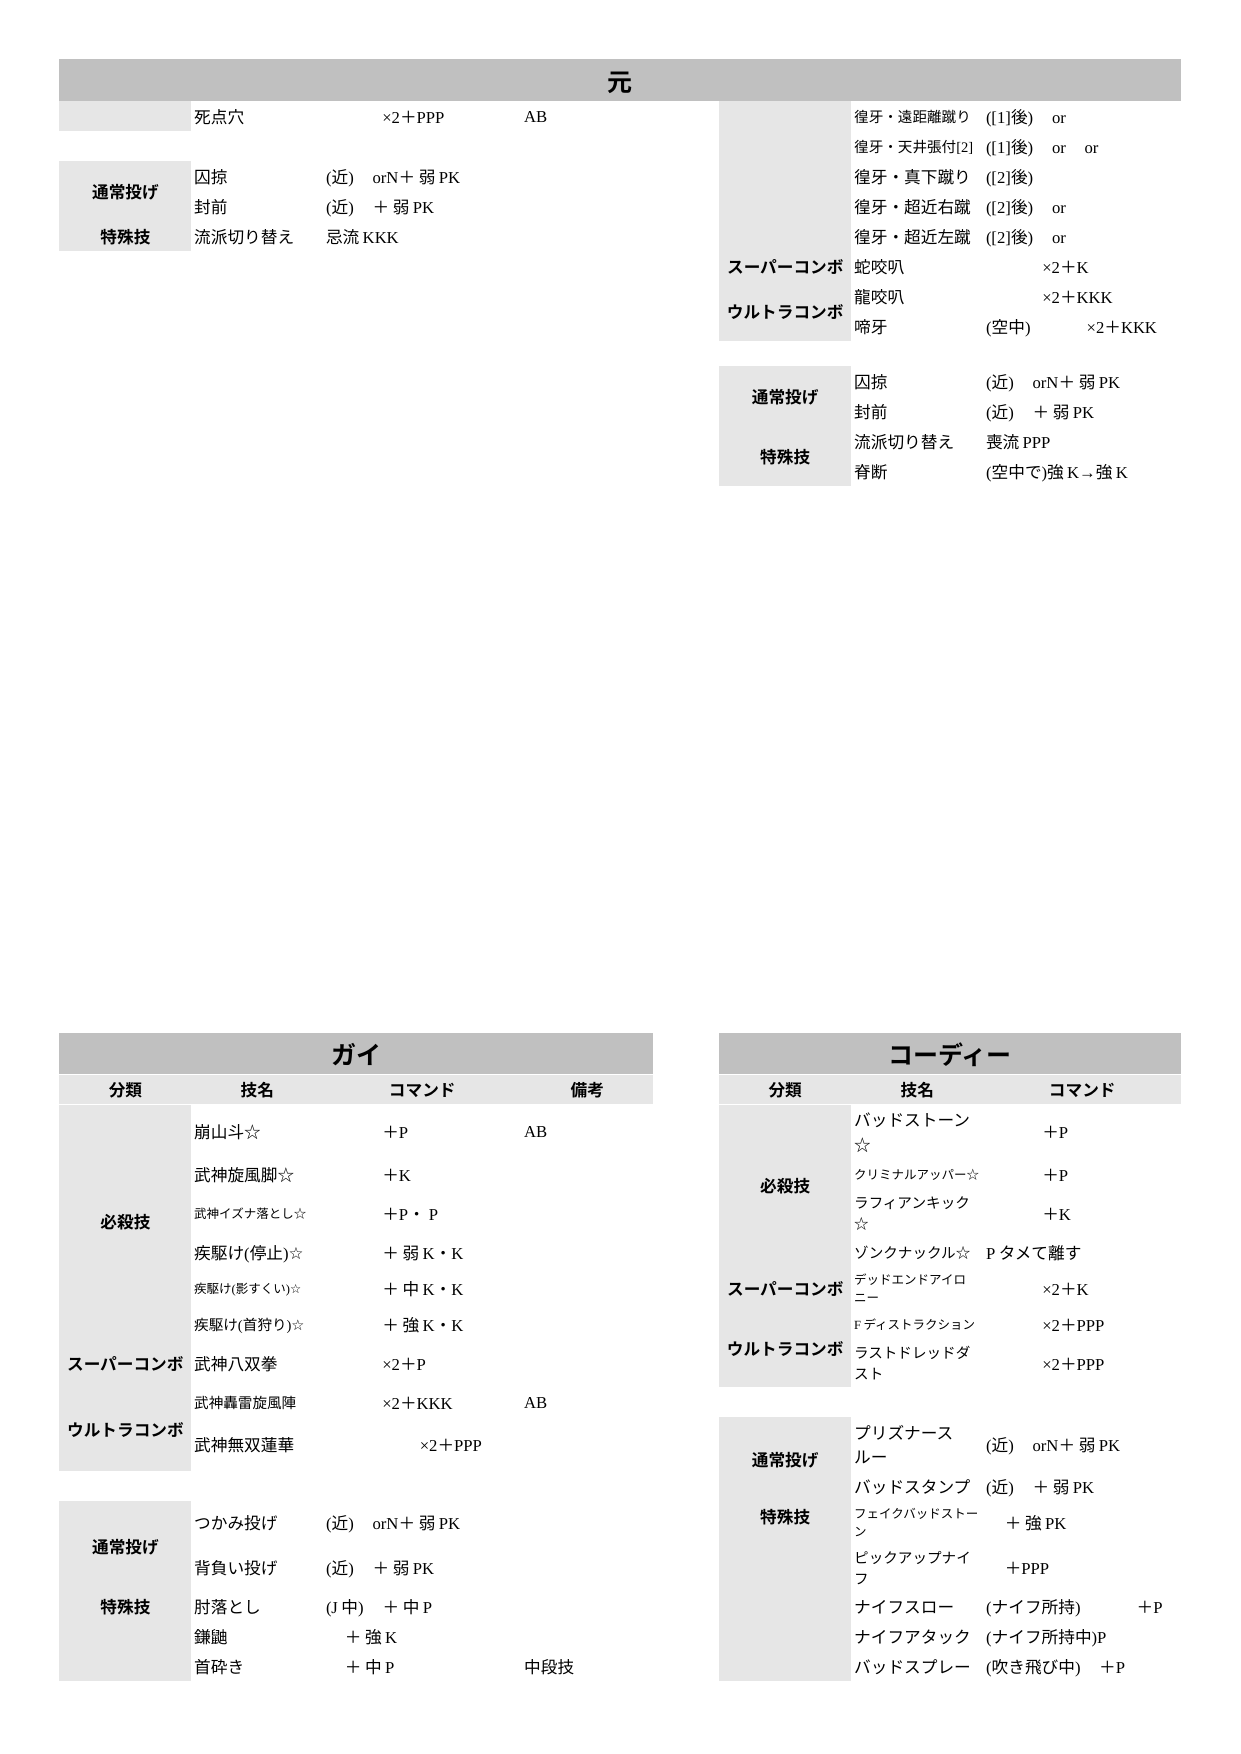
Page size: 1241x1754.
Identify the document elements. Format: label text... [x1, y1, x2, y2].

table_cell [191, 1471, 323, 1501]
table_cell [521, 1501, 653, 1543]
table_cell [851, 1387, 983, 1417]
table_cell [653, 1189, 719, 1237]
table_cell ＋K [983, 1189, 1181, 1237]
table_cell 龍咬叭 [851, 281, 983, 311]
table_cell コマンド [983, 1075, 1181, 1104]
table_cell [521, 1543, 653, 1591]
table_cell [653, 1591, 719, 1621]
table_cell (近)＋ 弱PK [983, 396, 1181, 426]
table_cell 肘落とし [191, 1591, 323, 1621]
table_cell (近)orN＋ 弱PK [323, 1501, 521, 1543]
table_cell [59, 1471, 191, 1501]
table_cell [653, 101, 719, 131]
table_cell [653, 1543, 719, 1591]
table_cell 中段技 [521, 1651, 653, 1681]
table_cell 封前 [191, 191, 323, 221]
table_cell [59, 131, 191, 161]
table_cell [191, 341, 323, 366]
table_cell [521, 1339, 653, 1387]
table_cell [521, 1267, 653, 1309]
table_cell (吹き飛び中)＋P [983, 1651, 1181, 1681]
table_cell [983, 341, 1181, 366]
table_cell ×2＋P [323, 1339, 521, 1387]
table_cell 武神イズナ落とし☆ [191, 1189, 323, 1237]
table_cell [653, 1501, 719, 1543]
table_cell ＋K [323, 1159, 521, 1189]
table_cell 分類 [719, 1075, 851, 1104]
table_cell 武神轟雷旋風陣 [191, 1387, 323, 1417]
table_cell ウルトラコンボ [719, 281, 851, 341]
table_cell [59, 366, 191, 396]
table_cell [653, 456, 719, 486]
table_cell [191, 281, 323, 311]
table_cell 必殺技 [719, 1105, 851, 1267]
table_cell [653, 1339, 719, 1387]
table_cell ナイフアタック [851, 1621, 983, 1651]
table_cell [521, 1159, 653, 1189]
table_cell [59, 456, 191, 486]
table_cell [521, 426, 653, 456]
table_cell [653, 161, 719, 191]
table_cell [59, 251, 191, 281]
table_cell つかみ投げ [191, 1501, 323, 1543]
table_cell [323, 311, 521, 341]
table_cell 崩山斗☆ [191, 1105, 323, 1159]
table_cell [323, 366, 521, 396]
table_cell [191, 426, 323, 456]
table_cell プリズナースルー [851, 1417, 983, 1471]
table_cell [521, 1237, 653, 1267]
table_cell 囚掠 [851, 366, 983, 396]
table_cell 流派切り替え [191, 221, 323, 251]
table_header コーディー [719, 1033, 1181, 1074]
table_cell ＋PPP [983, 1543, 1181, 1591]
table_cell 徨牙・超近左蹴 [851, 221, 983, 251]
table_cell [653, 426, 719, 456]
table_cell [521, 131, 653, 161]
table_cell (近)＋ 弱PK [323, 191, 521, 221]
table_cell ラストドレッドダスト [851, 1339, 983, 1387]
table_cell 脊断 [851, 456, 983, 486]
table_cell [521, 1417, 653, 1471]
table_cell [653, 1417, 719, 1471]
table_cell [521, 251, 653, 281]
table_cell [653, 1267, 719, 1309]
table_cell ×2＋K [983, 1267, 1181, 1309]
table_cell [59, 311, 191, 341]
table_cell [653, 251, 719, 281]
table_cell ([1]後)oror [983, 131, 1181, 161]
table_cell 蛇咬叭 [851, 251, 983, 281]
table_cell [323, 131, 521, 161]
table_cell [521, 221, 653, 251]
table_cell [653, 131, 719, 161]
table_cell 武神無双蓮華 [191, 1417, 323, 1471]
table_cell (J中)＋ 中P [323, 1591, 521, 1621]
table_cell 徨牙・天井張付[2] [851, 131, 983, 161]
table_cell ＋P [983, 1159, 1181, 1189]
table_cell ×2＋K [983, 251, 1181, 281]
table_cell [521, 311, 653, 341]
table_cell [653, 1159, 719, 1189]
table_cell [719, 341, 851, 366]
table_cell 分類 [59, 1075, 191, 1104]
table_cell [323, 426, 521, 456]
table_cell [521, 1309, 653, 1339]
table_cell 疾駆け(首狩り)☆ [191, 1309, 323, 1339]
table_cell ×2＋KKK [983, 281, 1181, 311]
table_cell ウルトラコンボ [719, 1309, 851, 1387]
table_cell [653, 1237, 719, 1267]
table_cell [191, 131, 323, 161]
table_cell [653, 1309, 719, 1339]
table_cell [851, 341, 983, 366]
table_cell (空中)×2＋KKK [983, 311, 1181, 341]
table_cell [521, 161, 653, 191]
table_cell (ナイフ所持)＋P [983, 1591, 1181, 1621]
table_cell ＋ 強PK [983, 1501, 1181, 1543]
table_cell 特殊技 [719, 426, 851, 486]
table_cell AB [521, 1387, 653, 1417]
table_cell (近)orN＋ 弱PK [323, 161, 521, 191]
table_cell (近)orN＋ 弱PK [983, 1417, 1181, 1471]
table_cell スーパーコンボ [59, 1339, 191, 1387]
table_cell 技名 [851, 1075, 983, 1104]
table_cell [653, 1651, 719, 1681]
table_cell ピックアップナイフ [851, 1543, 983, 1591]
table_cell [653, 396, 719, 426]
table_cell Fディストラクション [851, 1309, 983, 1339]
table_cell [521, 366, 653, 396]
table_cell クリミナルアッパー☆ [851, 1159, 983, 1189]
table_cell バッドスタンプ [851, 1471, 983, 1501]
table_cell 通常投げ [59, 161, 191, 221]
table_cell [521, 1621, 653, 1651]
table_cell [521, 396, 653, 426]
table_cell 徨牙・真下蹴り [851, 161, 983, 191]
table_cell [191, 456, 323, 486]
table_cell ([1]後)or [983, 101, 1181, 131]
table_cell ([2]後) [983, 161, 1181, 191]
table_cell 死点穴 [191, 101, 323, 131]
table_cell [653, 1075, 719, 1104]
table_cell 徨牙・遠距離蹴り [851, 101, 983, 131]
table_cell [653, 281, 719, 311]
table_cell バッドストーン☆ [851, 1105, 983, 1159]
table_cell 背負い投げ [191, 1543, 323, 1591]
table_header ガイ [59, 1033, 653, 1074]
table_cell (近)＋ 弱PK [323, 1543, 521, 1591]
table_cell 喪流PPP [983, 426, 1181, 456]
table_cell 首砕き [191, 1651, 323, 1681]
table_cell ＋ 中P [323, 1651, 521, 1681]
table_cell 囚掠 [191, 161, 323, 191]
table_cell [653, 1621, 719, 1651]
table_cell 特殊技 [59, 1591, 191, 1681]
table_cell ＋ 弱K・K [323, 1237, 521, 1267]
table_cell ＋ 強K [323, 1621, 521, 1651]
table_cell 通常投げ [59, 1501, 191, 1591]
table_cell 武神旋風脚☆ [191, 1159, 323, 1189]
table_cell ナイフスロー [851, 1591, 983, 1621]
table_cell [323, 456, 521, 486]
table_cell 備考 [521, 1075, 653, 1104]
table_cell 通常投げ [719, 1417, 851, 1501]
table_cell コマンド [323, 1075, 521, 1104]
table_cell [323, 1471, 521, 1501]
table_cell 忌流KKK [323, 221, 521, 251]
table_cell [719, 101, 851, 251]
table_cell ×2＋PPP [323, 1417, 521, 1471]
table_cell [653, 311, 719, 341]
table_cell [653, 341, 719, 366]
table_cell フェイクバッドストーン [851, 1501, 983, 1543]
table_cell [323, 341, 521, 366]
table_cell バッドスプレー [851, 1651, 983, 1681]
table_cell [521, 456, 653, 486]
table_cell [323, 396, 521, 426]
table_cell ＋ 強K・K [323, 1309, 521, 1339]
table_cell 鎌鼬 [191, 1621, 323, 1651]
table_cell [59, 396, 191, 426]
table_cell [191, 396, 323, 426]
table_cell ＋P [983, 1105, 1181, 1159]
table_cell スーパーコンボ [719, 1267, 851, 1309]
table_cell ([2]後)or [983, 221, 1181, 251]
table_cell [521, 1591, 653, 1621]
table_cell ＋P・ P [323, 1189, 521, 1237]
table_cell 徨牙・超近右蹴 [851, 191, 983, 221]
table_cell [983, 1387, 1181, 1417]
table_cell ×2＋KKK [323, 1387, 521, 1417]
table_cell ＋P [323, 1105, 521, 1159]
table_cell (ナイフ所持中)P [983, 1621, 1181, 1651]
table_cell [719, 1387, 851, 1417]
table_cell [653, 1471, 719, 1501]
table_cell [521, 191, 653, 221]
table_header [653, 1033, 719, 1074]
table_cell スーパーコンボ [719, 251, 851, 281]
table_cell [59, 426, 191, 456]
table_cell (近)orN＋ 弱PK [983, 366, 1181, 396]
table_cell 武神八双拳 [191, 1339, 323, 1387]
table_cell [521, 281, 653, 311]
table_cell [59, 281, 191, 311]
table_cell [323, 251, 521, 281]
table_cell 啼牙 [851, 311, 983, 341]
table_cell 疾駆け(影すくい)☆ [191, 1267, 323, 1309]
table_cell 技名 [191, 1075, 323, 1104]
table_cell ＋ 中K・K [323, 1267, 521, 1309]
table_cell 特殊技 [59, 221, 191, 251]
table_cell ([2]後)or [983, 191, 1181, 221]
table_cell [59, 101, 191, 131]
table_cell [653, 1387, 719, 1417]
table_cell [191, 366, 323, 396]
table_cell 流派切り替え [851, 426, 983, 456]
table_cell Pタメて離す [983, 1237, 1181, 1267]
table_cell ラフィアンキック☆ [851, 1189, 983, 1237]
table_cell ゾンクナックル☆ [851, 1237, 983, 1267]
table_cell 疾駆け(停止)☆ [191, 1237, 323, 1267]
table_cell [653, 221, 719, 251]
table_cell AB [521, 101, 653, 131]
table_cell ×2＋PPP [983, 1309, 1181, 1339]
table_header 元 [59, 59, 1181, 101]
table_cell 封前 [851, 396, 983, 426]
table_cell 必殺技 [59, 1105, 191, 1339]
table_cell ×2＋PPP [323, 101, 521, 131]
table_cell [59, 341, 191, 366]
table_cell 特殊技 [719, 1501, 851, 1681]
table_cell (近)＋ 弱PK [983, 1471, 1181, 1501]
table_cell [191, 251, 323, 281]
table_cell [323, 281, 521, 311]
table_cell [521, 1471, 653, 1501]
table_cell [191, 311, 323, 341]
table_cell 通常投げ [719, 366, 851, 426]
table_cell [653, 1105, 719, 1159]
table_cell [521, 1189, 653, 1237]
table_cell [521, 341, 653, 366]
table_cell AB [521, 1105, 653, 1159]
table_cell (空中で)強K→強K [983, 456, 1181, 486]
table_cell [653, 366, 719, 396]
table_cell デッドエンドアイロニー [851, 1267, 983, 1309]
table_cell ウルトラコンボ [59, 1387, 191, 1471]
table_cell [653, 191, 719, 221]
table_cell ×2＋PPP [983, 1339, 1181, 1387]
